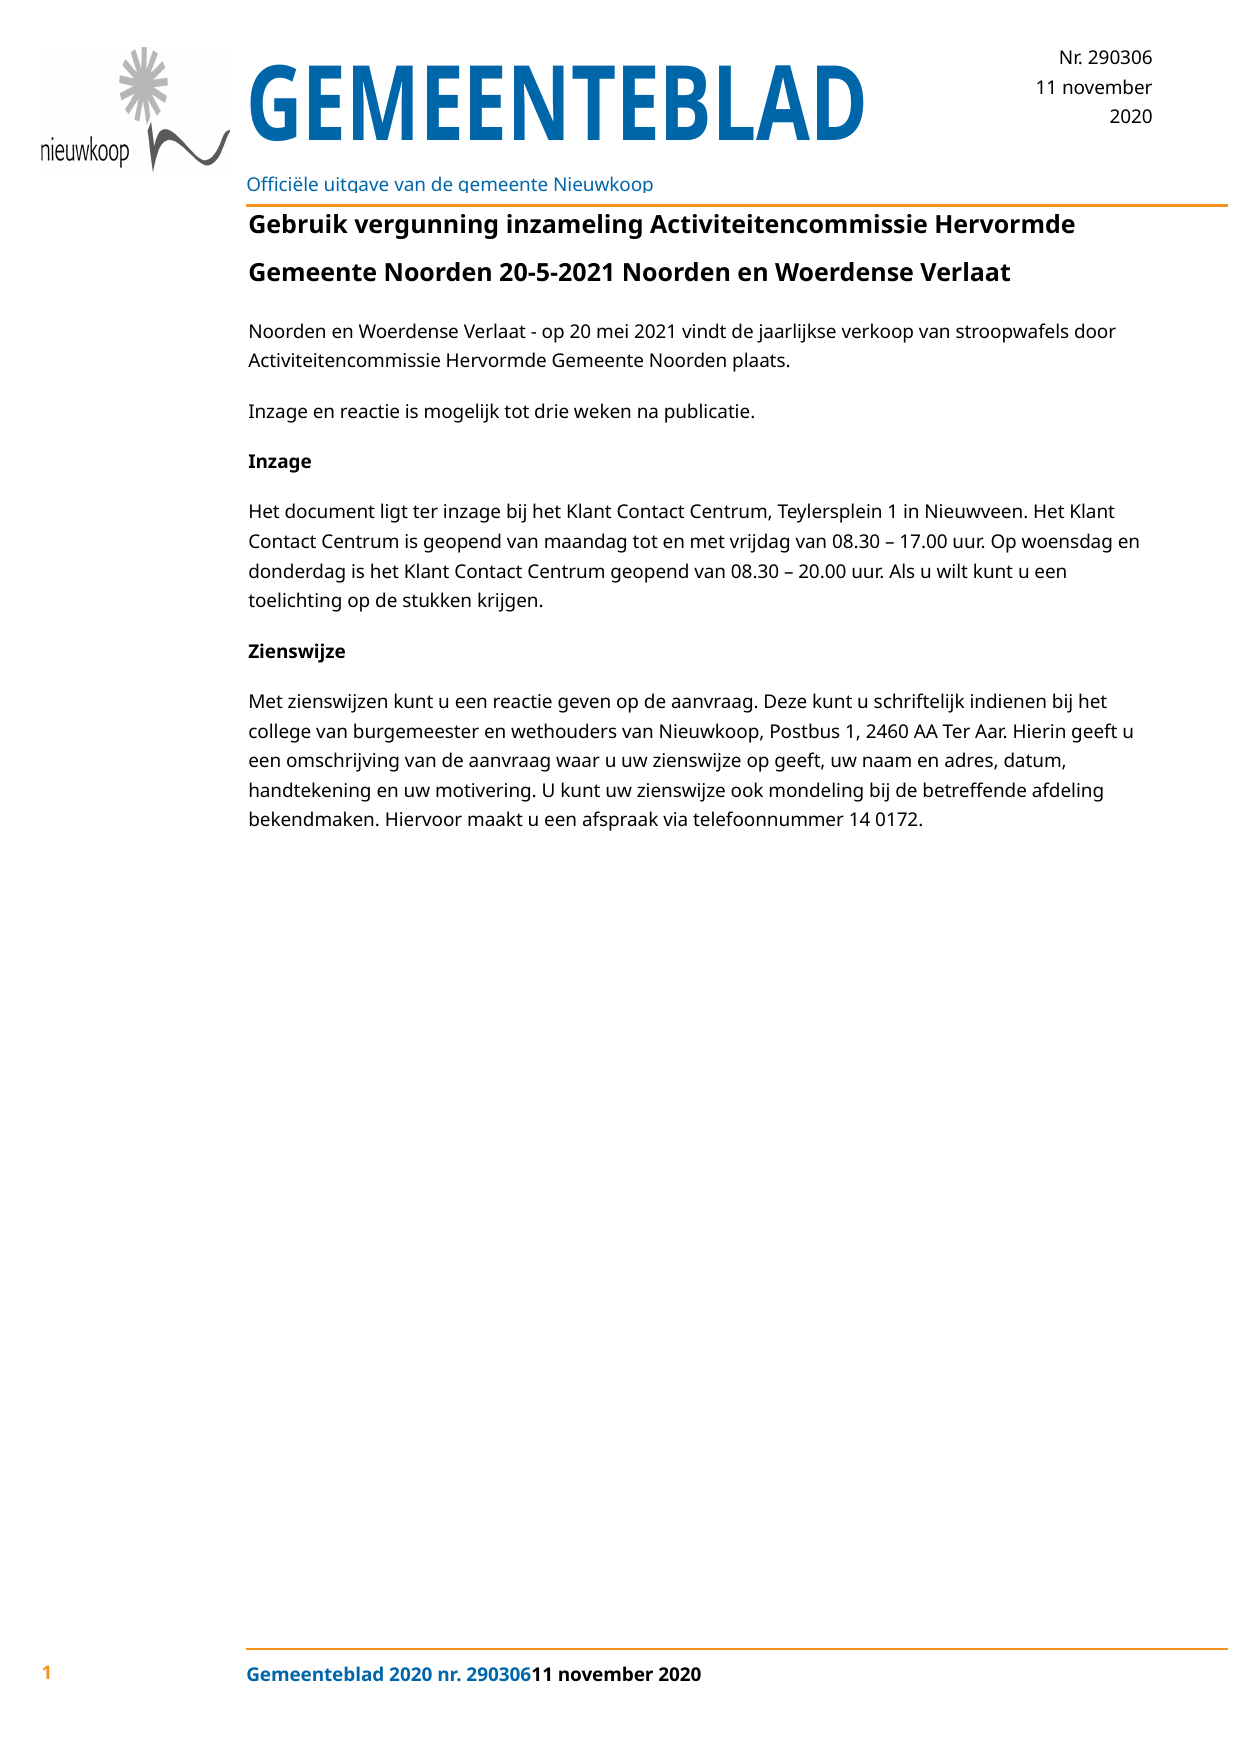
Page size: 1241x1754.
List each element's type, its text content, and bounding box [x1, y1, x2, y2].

text Inzage en reactie is mogelijk tot drie weken na publicatie. [248, 398, 1152, 424]
text Het document ligt ter inzage bij het Klant Contact Centrum, Teylersplein 1 in Nieuwveen. Het Klant Contact Centrum is geopend van maandag tot en met vrijdag van 08.30 – 17.00 uur. Op woensdag en donderdag is het Klant Contact Centrum geopend van 08.30 – 20.00 uur. Als u wilt kunt u een toelichting op de stukken krijgen. [248, 499, 1152, 613]
text Met zienswijzen kunt u een reactie geven op de aanvraag. Deze kunt u schriftelijk indienen bij het college van burgemeester en wethouders van Nieuwkoop, Postbus 1, 2460 AA Ter Aar. Hierin geeft u een omschrijving van de aanvraag waar u uw zienswijze op geeft, uw naam en adres, datum, handtekening en uw motivering. U kunt uw zienswijze ook mondeling bij de betreffende afdeling bekendmaken. Hiervoor maakt u een afspraak via telefoonnummer 14 0172. [248, 688, 1152, 832]
text Noorden en Woerdense Verlaat - op 20 mei 2021 vindt de jaarlijkse verkoop van stroopwafels door Activiteitencommissie Hervormde Gemeente Noorden plaats. [248, 318, 1152, 373]
text Zienswijze [248, 638, 1152, 664]
picture [41, 47, 231, 172]
text Gebruik vergunning inzameling Activiteitencommissie Hervormde Gemeente Noorden 20-5-2021 Noorden en Woerdense Verlaat [248, 207, 1152, 288]
text Inzage [248, 448, 1152, 474]
